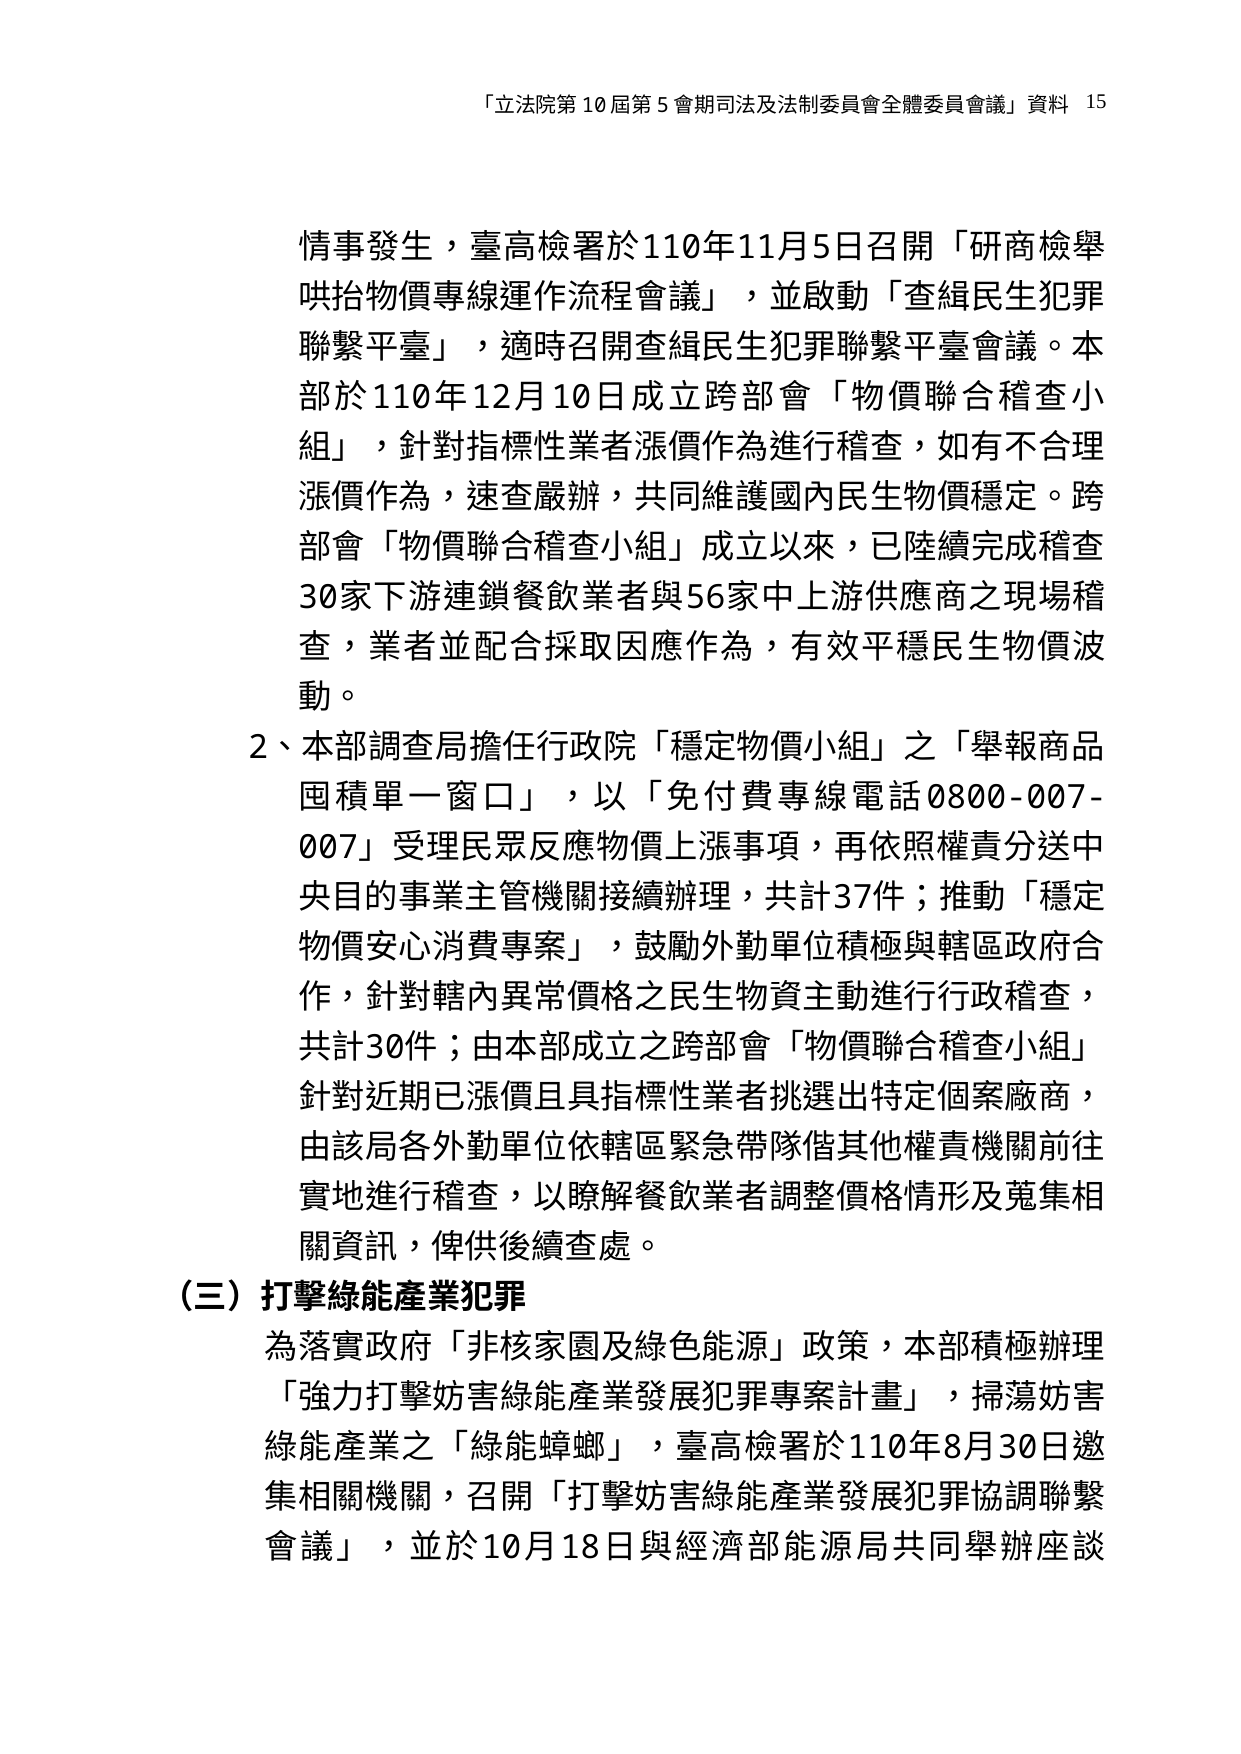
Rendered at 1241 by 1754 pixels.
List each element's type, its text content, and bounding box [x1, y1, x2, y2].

text （三）打擊綠能產業犯罪 [160, 1269, 1106, 1319]
text 2、本部調查局擔任行政院「穩定物價小組」之「舉報商品囤積單一窗口」，以「免付費專線電話0800-007-007」受理民眾反應物價上漲事項，再依照權責分送中央目的事業主管機關接續辦理，共計37件；推動「穩定物價安心消費專案」，鼓勵外勤單位積極與轄區政府合作，針對轄內異常價格之民生物資主動進行行政稽查，共計30件；由本部成立之跨部會「物價聯合稽查小組」針對近期已漲價且具指標性業者挑選出特定個案廠商，由該局各外勤單位依轄區緊急帶隊偕其他權責機關前往實地進行稽查，以瞭解餐飲業者調整價格情形及蒐集相關資訊，俾供後續查處。 [248, 719, 1106, 1269]
text 為落實政府「非核家園及綠色能源」政策，本部積極辦理「強力打擊妨害綠能產業發展犯罪專案計畫」，掃蕩妨害綠能產業之「綠能蟑螂」，臺高檢署於110年8月30日邀集相關機關，召開「打擊妨害綠能產業發展犯罪協調聯繫會議」，並於10月18日與經濟部能源局共同舉辦座談 [264, 1319, 1106, 1569]
text 情事發生，臺高檢署於110年11月5日召開「研商檢舉哄抬物價專線運作流程會議」，並啟動「查緝民生犯罪聯繫平臺」，適時召開查緝民生犯罪聯繫平臺會議。本部於110年12月10日成立跨部會「物價聯合稽查小組」，針對指標性業者漲價作為進行稽查，如有不合理漲價作為，速查嚴辦，共同維護國內民生物價穩定。跨部會「物價聯合稽查小組」成立以來，已陸續完成稽查30家下游連鎖餐飲業者與56家中上游供應商之現場稽查，業者並配合採取因應作為，有效平穩民生物價波動。 [248, 219, 1106, 719]
